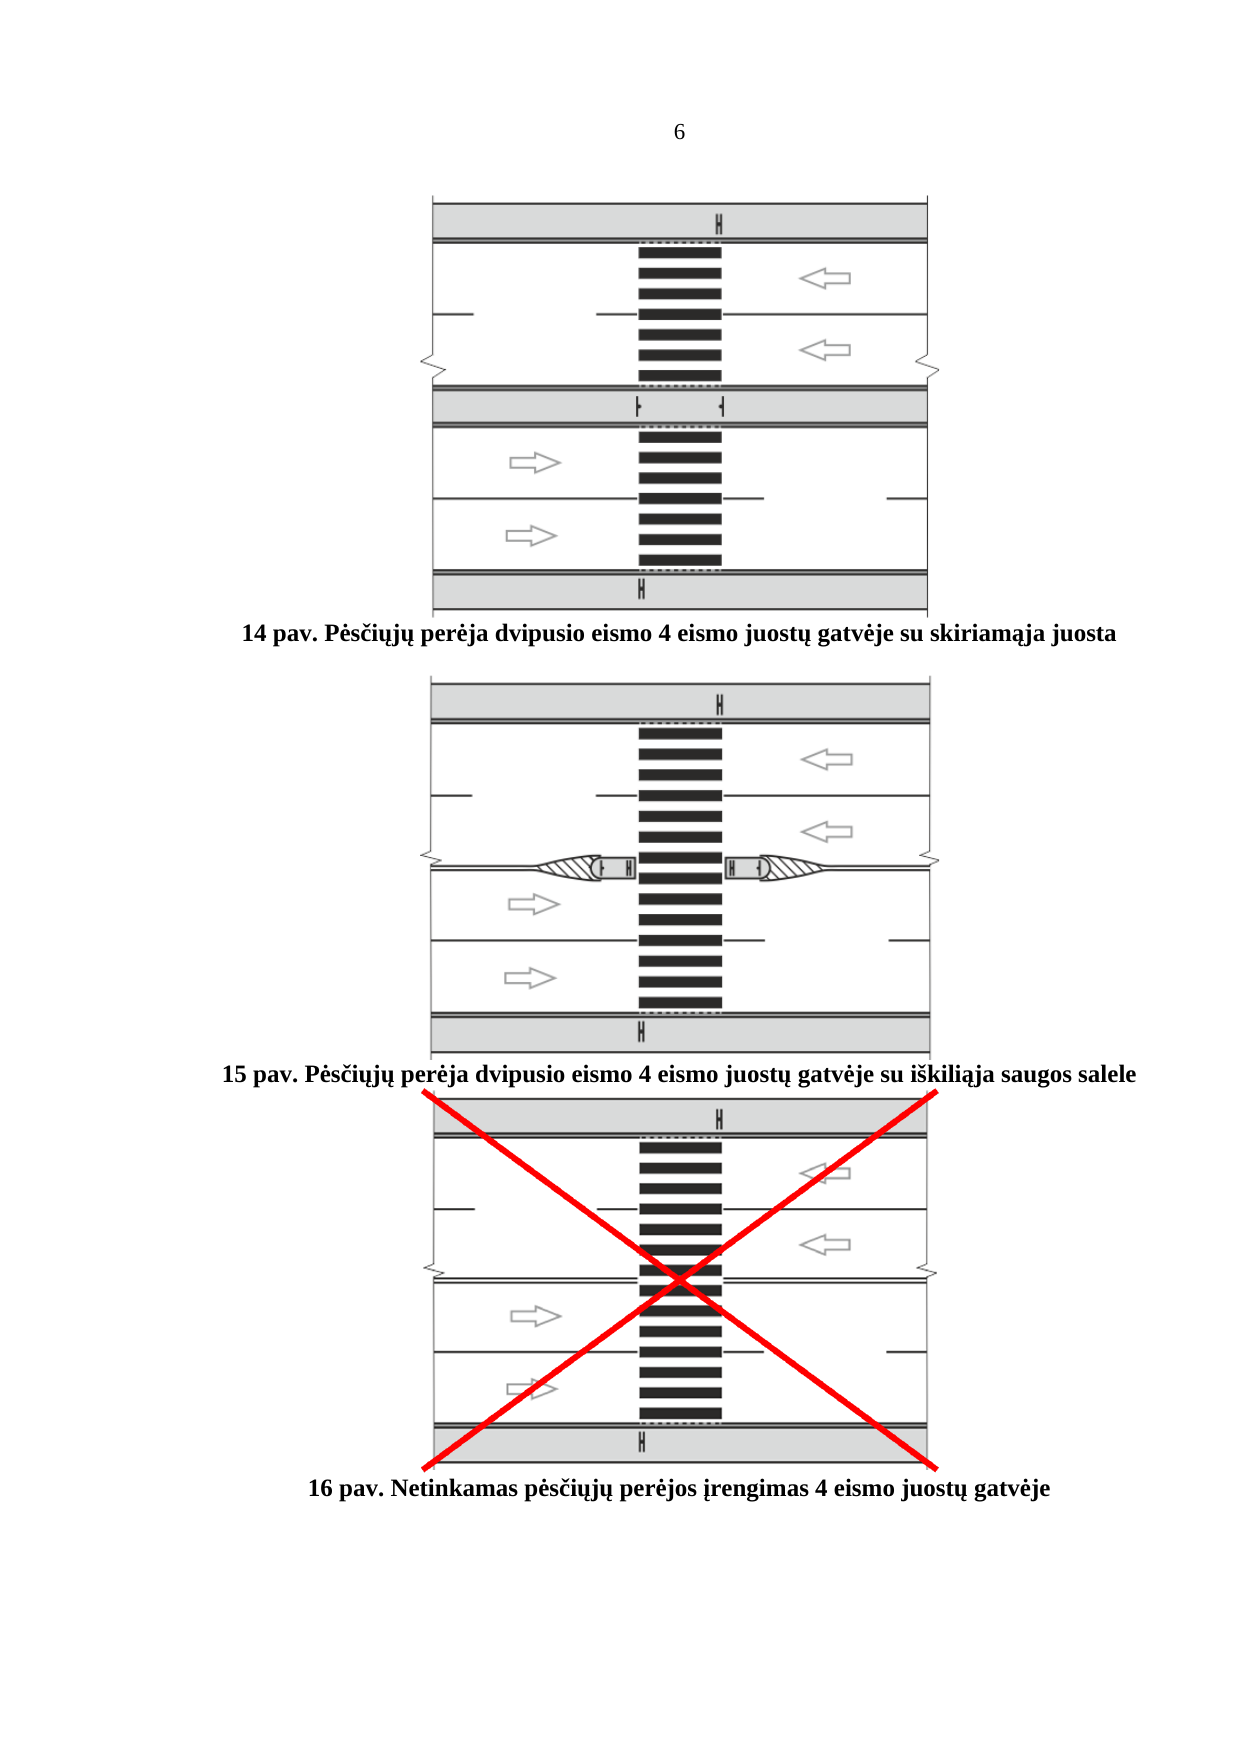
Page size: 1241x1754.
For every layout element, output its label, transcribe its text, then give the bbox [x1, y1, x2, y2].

text 16 pav. Netinkamas pėsčiųjų perėjos įrengimas 4 eismo juostų gatvėje [177, 1473, 1181, 1502]
text 15 pav. Pėsčiųjų perėja dvipusio eismo 4 eismo juostų gatvėje su iškiliąja saugos salele [177, 1059, 1181, 1088]
text 14 pav. Pėsčiųjų perėja dvipusio eismo 4 eismo juostų gatvėje su skiriamąja juosta [177, 618, 1181, 647]
